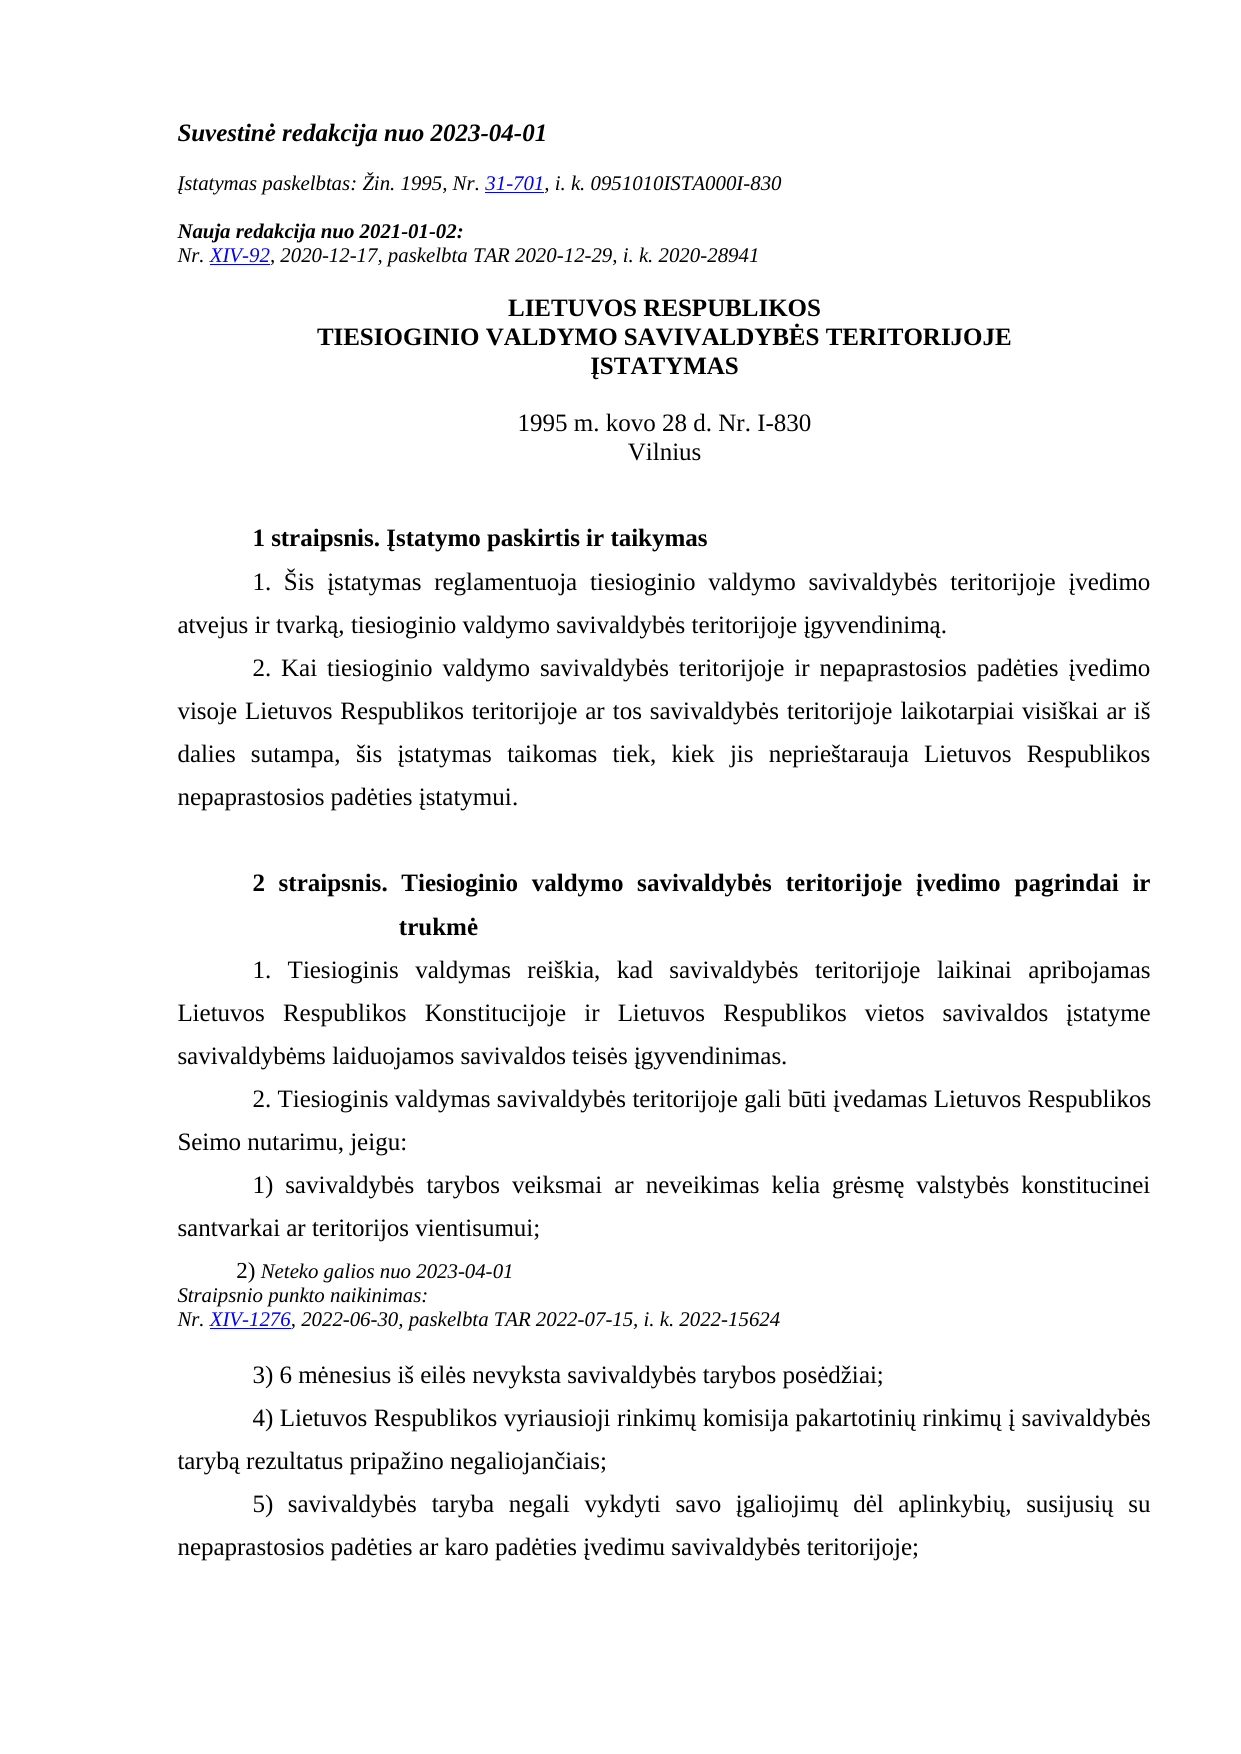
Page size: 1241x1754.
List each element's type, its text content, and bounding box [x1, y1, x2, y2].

text Suvestinė redakcija nuo 2023-04-01 [177, 118, 1152, 147]
text 2) Neteko galios nuo 2023-04-01 [177, 1257, 1152, 1283]
text 5) savivaldybės taryba negali vykdyti savo įgaliojimų dėl aplinkybių, susijusių su nepaprastosios padėties ar karo padėties įvedimu savivaldybės teritorijoje; [177, 1489, 1152, 1561]
text TIESIOGINIO VALDYMO SAVIVALDYBĖS TERITORIJOJE [177, 322, 1152, 351]
text ĮSTATYMAS [177, 351, 1152, 380]
text 4) Lietuvos Respublikos vyriausioji rinkimų komisija pakartotinių rinkimų į savivaldybės tarybą rezultatus pripažino negaliojančiais; [177, 1403, 1152, 1475]
text Vilnius [177, 437, 1152, 466]
text 2. Tiesioginis valdymas savivaldybės teritorijoje gali būti įvedamas Lietuvos Respublikos Seimo nutarimu, jeigu: [177, 1084, 1152, 1156]
text 1 straipsnis. Įstatymo paskirtis ir taikymas [177, 523, 1152, 552]
text Nr. XIV-92, 2020-12-17, paskelbta TAR 2020-12-29, i. k. 2020-28941 [177, 243, 1152, 267]
text Straipsnio punkto naikinimas: [177, 1283, 1152, 1307]
text 1) savivaldybės tarybos veiksmai ar neveikimas kelia grėsmę valstybės konstitucinei santvarkai ar teritorijos vientisumui; [177, 1170, 1152, 1242]
text Nr. XIV-1276, 2022-06-30, paskelbta TAR 2022-07-15, i. k. 2022-15624 [177, 1307, 1152, 1331]
text 2. Kai tiesioginio valdymo savivaldybės teritorijoje ir nepaprastosios padėties įvedimo visoje Lietuvos Respublikos teritorijoje ar tos savivaldybės teritorijoje laikotarpiai visiškai ar iš dalies sutampa, šis įstatymas taikomas tiek, kiek jis neprieštarauja Lietuvos Respublikos nepaprastosios padėties įstatymui. [177, 653, 1152, 811]
text 2 straipsnis. Tiesioginio valdymo savivaldybės teritorijoje įvedimo pagrindai ir trukmė [252, 868, 1152, 940]
text LIETUVOS RESPUBLIKOS [177, 293, 1152, 322]
text Nauja redakcija nuo 2021-01-02: [177, 219, 1152, 243]
text 1995 m. kovo 28 d. Nr. I-830 [177, 408, 1152, 437]
text 1. Tiesioginis valdymas reiškia, kad savivaldybės teritorijoje laikinai apribojamas Lietuvos Respublikos Konstitucijoje ir Lietuvos Respublikos vietos savivaldos įstatyme savivaldybėms laiduojamos savivaldos teisės įgyvendinimas. [177, 955, 1152, 1070]
text Įstatymas paskelbtas: Žin. 1995, Nr. 31-701, i. k. 0951010ISTA000I-830 [177, 171, 1152, 195]
text 3) 6 mėnesius iš eilės nevyksta savivaldybės tarybos posėdžiai; [177, 1360, 1152, 1389]
text 1. Šis įstatymas reglamentuoja tiesioginio valdymo savivaldybės teritorijoje įvedimo atvejus ir tvarką, tiesioginio valdymo savivaldybės teritorijoje įgyvendinimą. [177, 567, 1152, 638]
